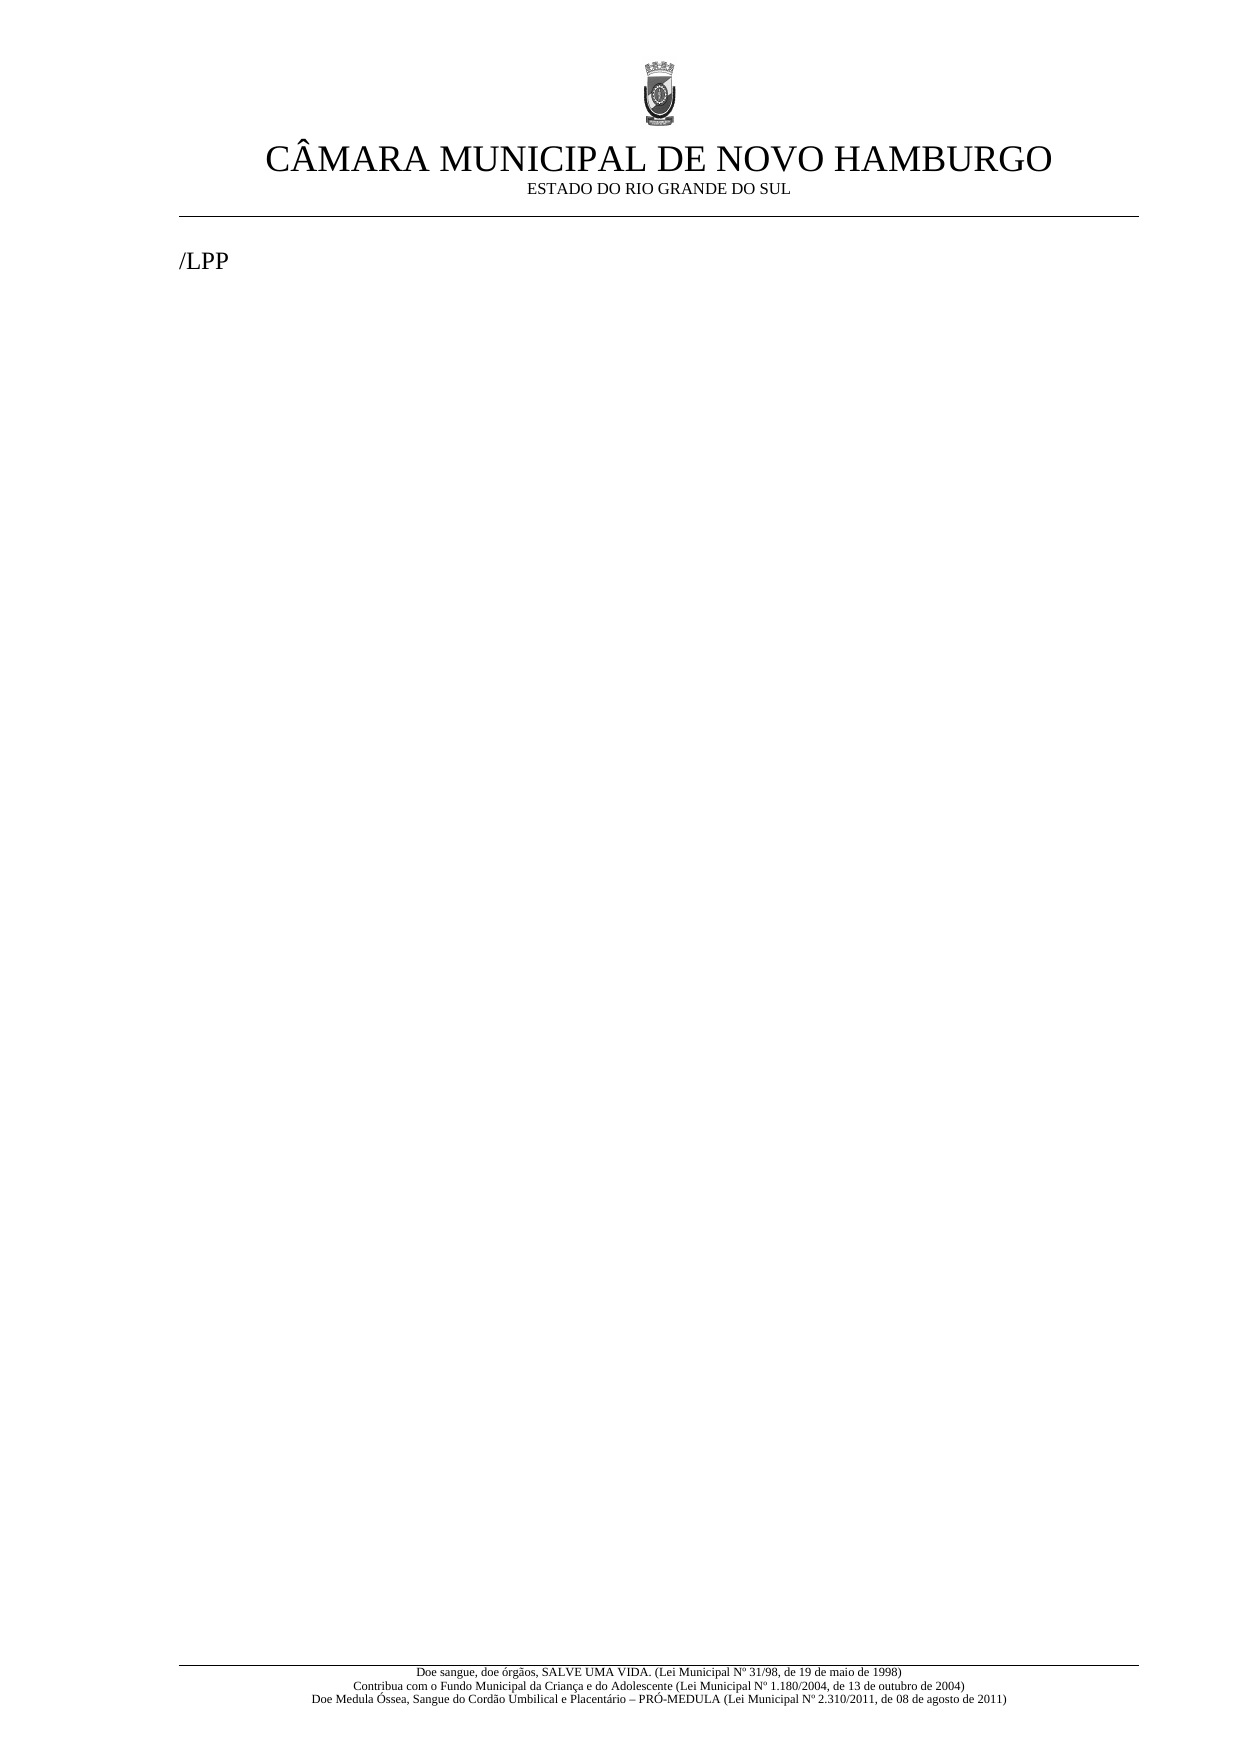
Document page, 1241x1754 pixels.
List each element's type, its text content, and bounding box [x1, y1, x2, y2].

text /LPP [179, 247, 1139, 274]
